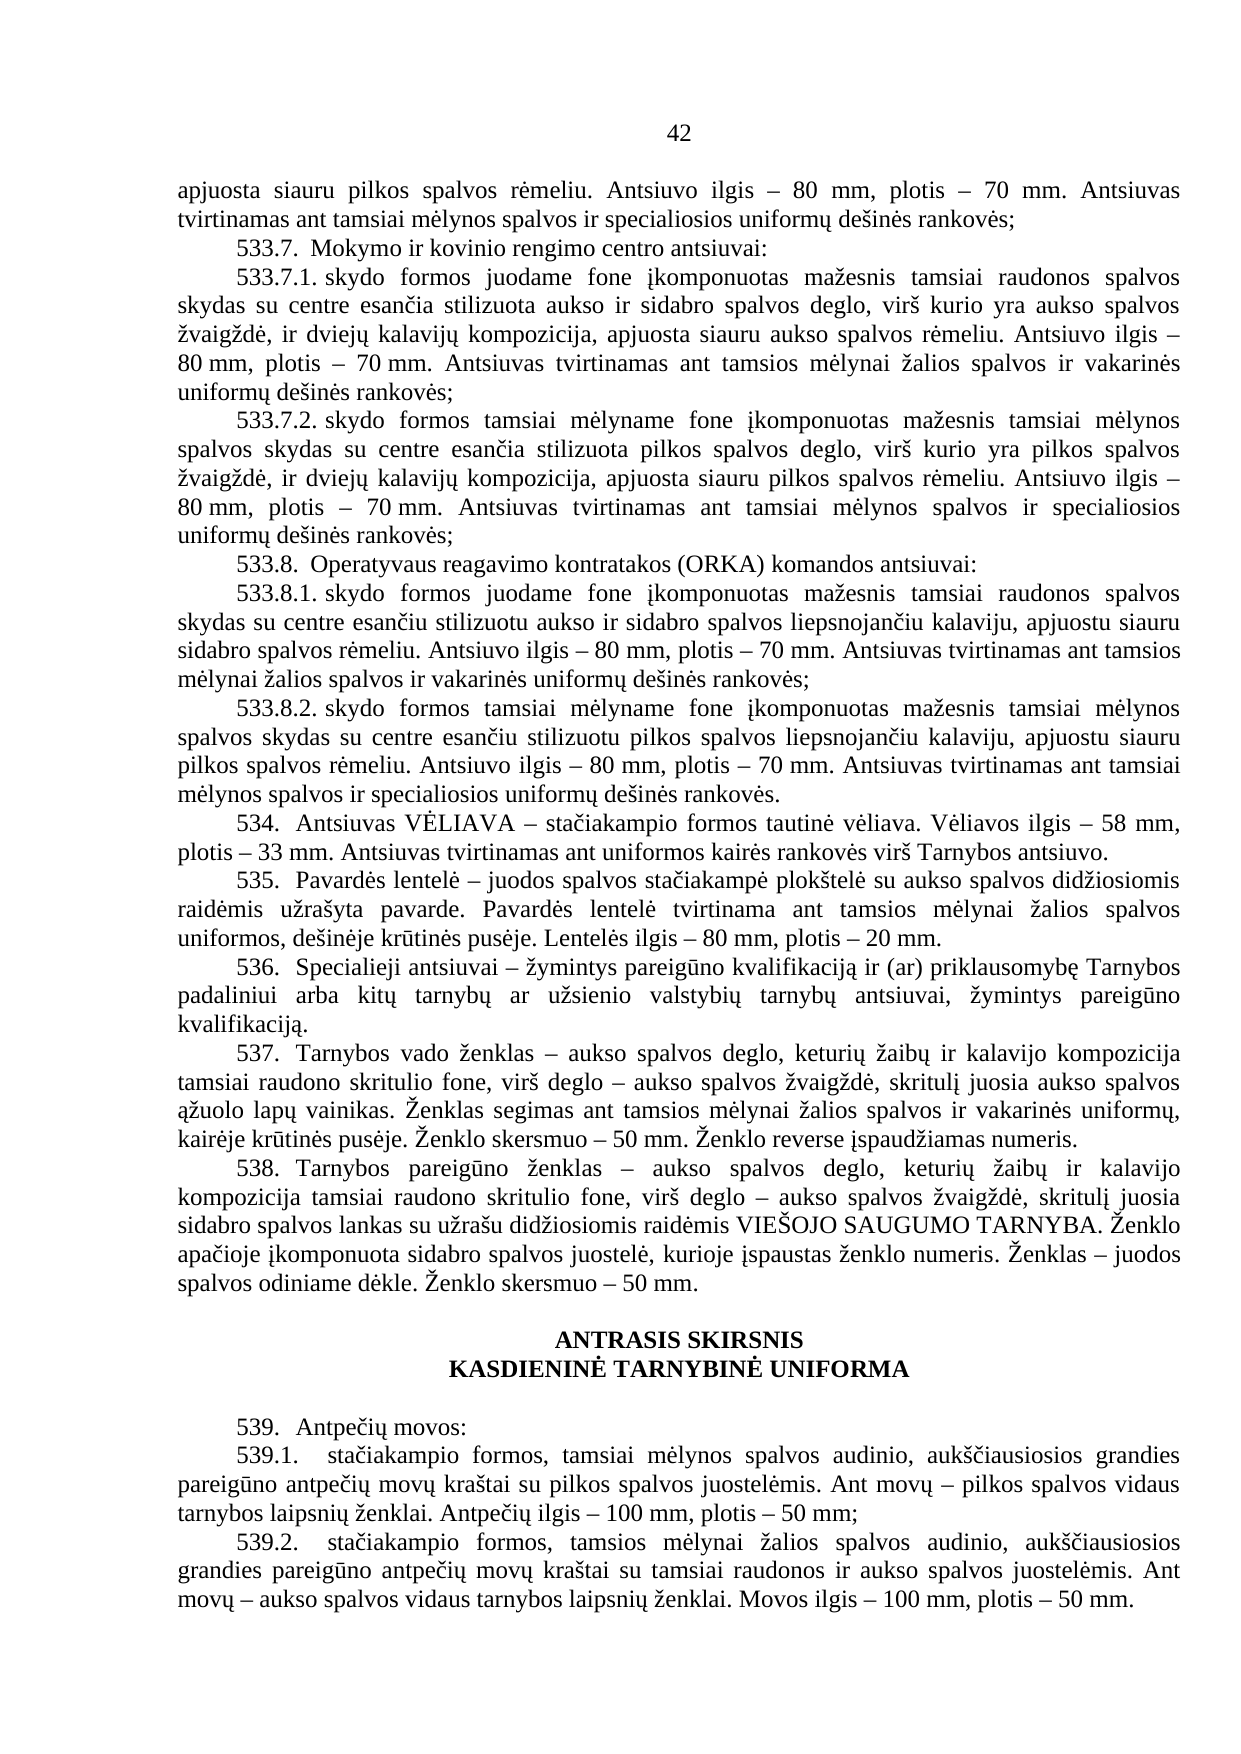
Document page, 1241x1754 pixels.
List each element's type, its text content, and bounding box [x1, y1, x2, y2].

text 534. Antsiuvas VĖLIAVA – stačiakampio formos tautinė vėliava. Vėliavos ilgis – 58 mm, plotis – 33 mm. Antsiuvas tvirtinamas ant uniformos kairės rankovės virš Tarnybos antsiuvo. [177, 808, 1181, 866]
text 533.7.1. skydo formos juodame fone įkomponuotas mažesnis tamsiai raudonos spalvos skydas su centre esančia stilizuota aukso ir sidabro spalvos deglo, virš kurio yra aukso spalvos žvaigždė, ir dviejų kalavijų kompozicija, apjuosta siauru aukso spalvos rėmeliu. Antsiuvo ilgis – 80 mm, plotis – 70 mm. Antsiuvas tvirtinamas ant tamsios mėlynai žalios spalvos ir vakarinės uniformų dešinės rankovės; [177, 262, 1181, 406]
text KASDIENINĖ TARNYBINĖ UNIFORMA [177, 1354, 1181, 1383]
text ANTRASIS SKIRSNIS [177, 1326, 1181, 1354]
text apjuosta siauru pilkos spalvos rėmeliu. Antsiuvo ilgis – 80 mm, plotis – 70 mm. Antsiuvas tvirtinamas ant tamsiai mėlynos spalvos ir specialiosios uniformų dešinės rankovės; [177, 176, 1181, 233]
text 533.8.1. skydo formos juodame fone įkomponuotas mažesnis tamsiai raudonos spalvos skydas su centre esančiu stilizuotu aukso ir sidabro spalvos liepsnojančiu kalaviju, apjuostu siauru sidabro spalvos rėmeliu. Antsiuvo ilgis – 80 mm, plotis – 70 mm. Antsiuvas tvirtinamas ant tamsios mėlynai žalios spalvos ir vakarinės uniformų dešinės rankovės; [177, 578, 1181, 693]
text 536. Specialieji antsiuvai – žymintys pareigūno kvalifikaciją ir (ar) priklausomybę Tarnybos padaliniui arba kitų tarnybų ar užsienio valstybių tarnybų antsiuvai, žymintys pareigūno kvalifikaciją. [177, 952, 1181, 1038]
text 539.2. stačiakampio formos, tamsios mėlynai žalios spalvos audinio, aukščiausiosios grandies pareigūno antpečių movų kraštai su tamsiai raudonos ir aukso spalvos juostelėmis. Ant movų – aukso spalvos vidaus tarnybos laipsnių ženklai. Movos ilgis – 100 mm, plotis – 50 mm. [177, 1527, 1181, 1613]
text 533.7.2. skydo formos tamsiai mėlyname fone įkomponuotas mažesnis tamsiai mėlynos spalvos skydas su centre esančia stilizuota pilkos spalvos deglo, virš kurio yra pilkos spalvos žvaigždė, ir dviejų kalavijų kompozicija, apjuosta siauru pilkos spalvos rėmeliu. Antsiuvo ilgis – 80 mm, plotis – 70 mm. Antsiuvas tvirtinamas ant tamsiai mėlynos spalvos ir specialiosios uniformų dešinės rankovės; [177, 406, 1181, 549]
text 537. Tarnybos vado ženklas – aukso spalvos deglo, keturių žaibų ir kalavijo kompozicija tamsiai raudono skritulio fone, virš deglo – aukso spalvos žvaigždė, skritulį juosia aukso spalvos ąžuolo lapų vainikas. Ženklas segimas ant tamsios mėlynai žalios spalvos ir vakarinės uniformų, kairėje krūtinės pusėje. Ženklo skersmuo – 50 mm. Ženklo reverse įspaudžiamas numeris. [177, 1038, 1181, 1153]
text 539. Antpečių movos: [177, 1412, 1181, 1441]
text 539.1. stačiakampio formos, tamsiai mėlynos spalvos audinio, aukščiausiosios grandies pareigūno antpečių movų kraštai su pilkos spalvos juostelėmis. Ant movų – pilkos spalvos vidaus tarnybos laipsnių ženklai. Antpečių ilgis – 100 mm, plotis – 50 mm; [177, 1441, 1181, 1527]
text 535. Pavardės lentelė – juodos spalvos stačiakampė plokštelė su aukso spalvos didžiosiomis raidėmis užrašyta pavarde. Pavardės lentelė tvirtinama ant tamsios mėlynai žalios spalvos uniformos, dešinėje krūtinės pusėje. Lentelės ilgis – 80 mm, plotis – 20 mm. [177, 866, 1181, 952]
text 533.7. Mokymo ir kovinio rengimo centro antsiuvai: [177, 233, 1181, 262]
text 533.8. Operatyvaus reagavimo kontratakos (ORKA) komandos antsiuvai: [177, 549, 1181, 578]
text 533.8.2. skydo formos tamsiai mėlyname fone įkomponuotas mažesnis tamsiai mėlynos spalvos skydas su centre esančiu stilizuotu pilkos spalvos liepsnojančiu kalaviju, apjuostu siauru pilkos spalvos rėmeliu. Antsiuvo ilgis – 80 mm, plotis – 70 mm. Antsiuvas tvirtinamas ant tamsiai mėlynos spalvos ir specialiosios uniformų dešinės rankovės. [177, 693, 1181, 808]
text 538. Tarnybos pareigūno ženklas – aukso spalvos deglo, keturių žaibų ir kalavijo kompozicija tamsiai raudono skritulio fone, virš deglo – aukso spalvos žvaigždė, skritulį juosia sidabro spalvos lankas su užrašu didžiosiomis raidėmis VIEŠOJO SAUGUMO TARNYBA. Ženklo apačioje įkomponuota sidabro spalvos juostelė, kurioje įspaustas ženklo numeris. Ženklas – juodos spalvos odiniame dėkle. Ženklo skersmuo – 50 mm. [177, 1153, 1181, 1297]
